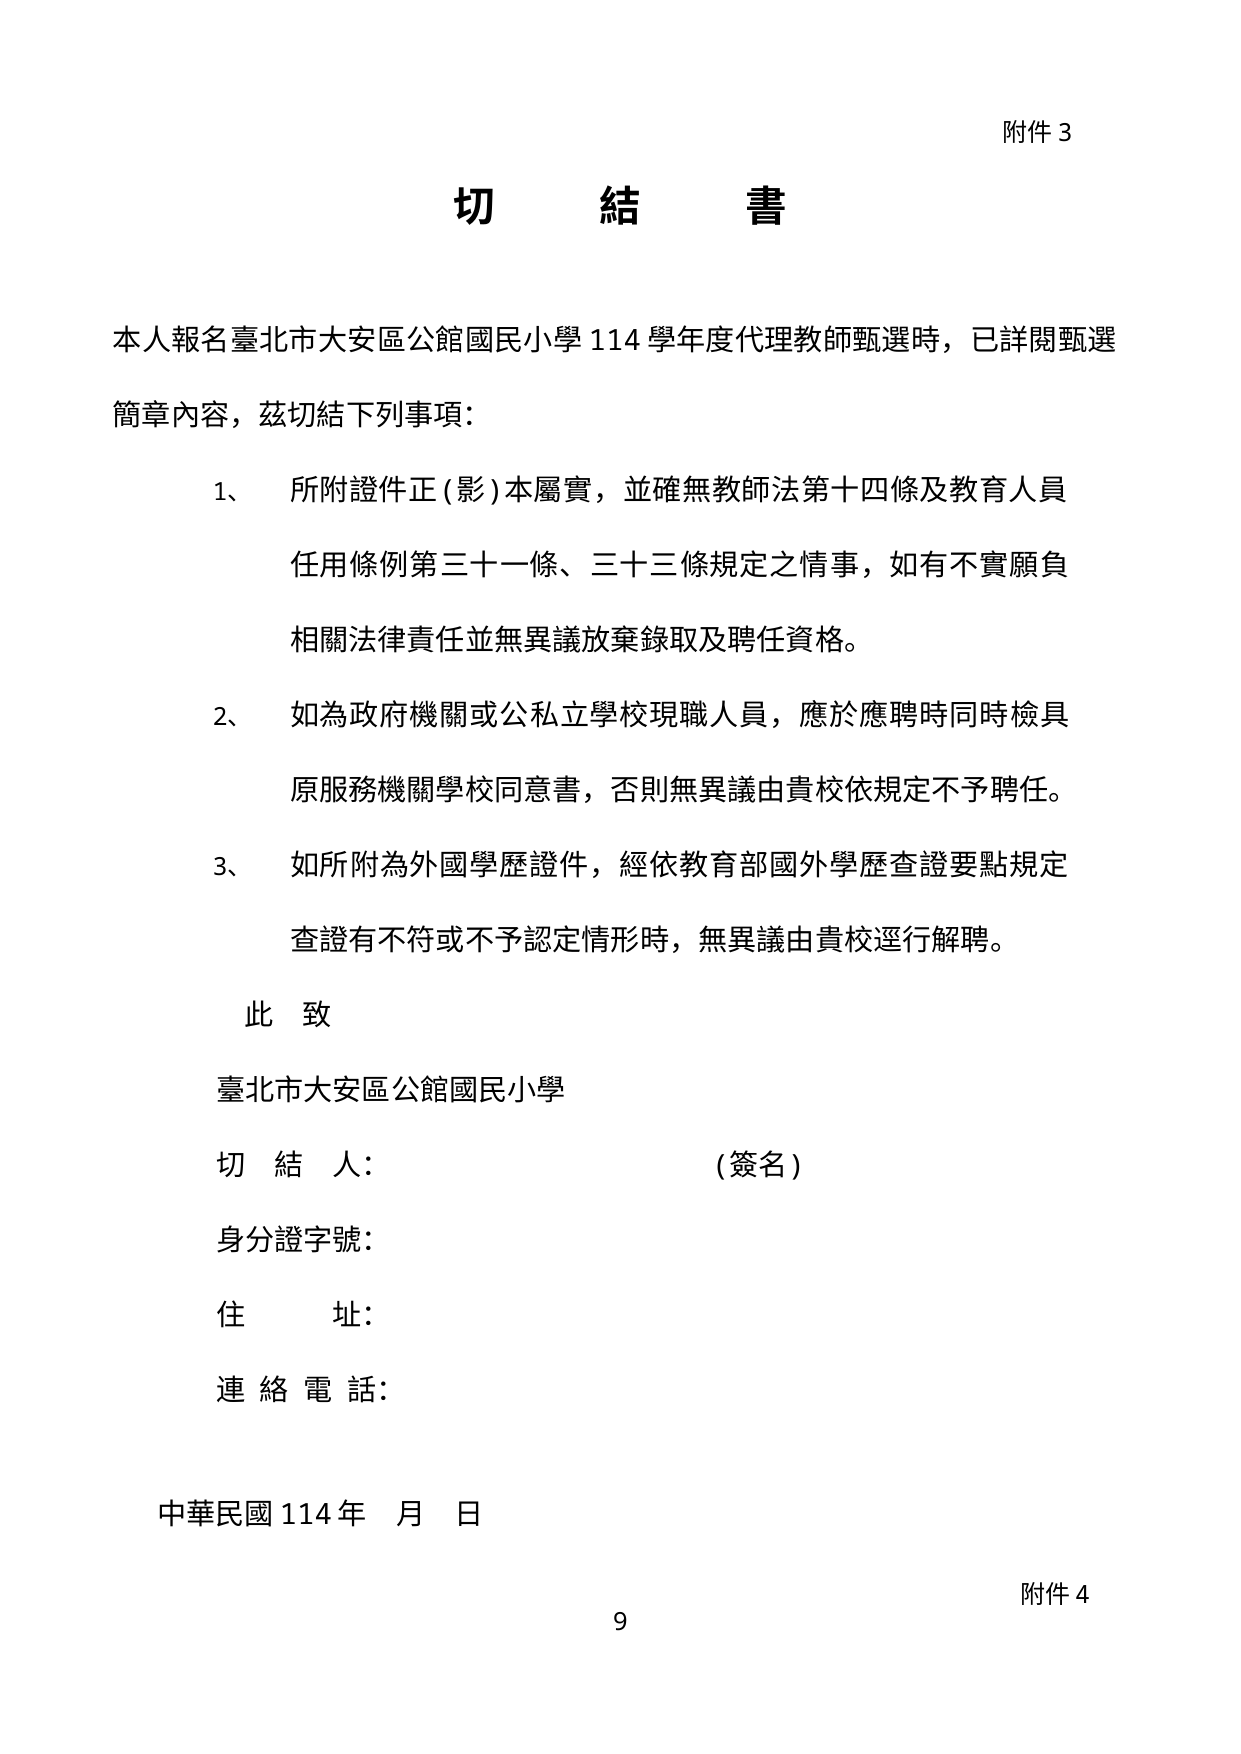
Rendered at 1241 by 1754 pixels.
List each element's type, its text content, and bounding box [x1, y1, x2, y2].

text 附件3 [1002, 112, 1081, 148]
text 切 結 書 [112, 173, 1128, 233]
text 連 絡 電 話： [162, 1340, 1128, 1415]
text 臺北市大安區公館國民小學 [162, 1040, 1128, 1115]
list 如所附為外國學歷證件，經依教育部國外學歷查證要點規定查證有不符或不予認定情形時，無異議由貴校逕行解聘。 [212, 815, 1069, 965]
list 如為政府機關或公私立學校現職人員，應於應聘時同時檢具原服務機關學校同意書，否則無異議由貴校依規定不予聘任。 [212, 665, 1069, 815]
text 本人報名臺北市大安區公館國民小學114學年度代理教師甄選時，已詳閱甄選簡章內容，茲切結下列事項： [112, 290, 1117, 440]
text 住 址： [162, 1265, 1128, 1340]
list 所附證件正(影)本屬實，並確無教師法第十四條及教育人員任用條例第三十一條、三十三條規定之情事，如有不實願負相關法律責任並無異議放棄錄取及聘任資格。 [212, 440, 1069, 665]
text 切 結 人： (簽名) [162, 1115, 1128, 1190]
text 此 致 [162, 965, 1128, 1040]
text 身分證字號： [162, 1190, 1128, 1265]
text 中華民國114年 月 日 [157, 1490, 1083, 1533]
text 附件4 [1020, 1574, 1098, 1610]
